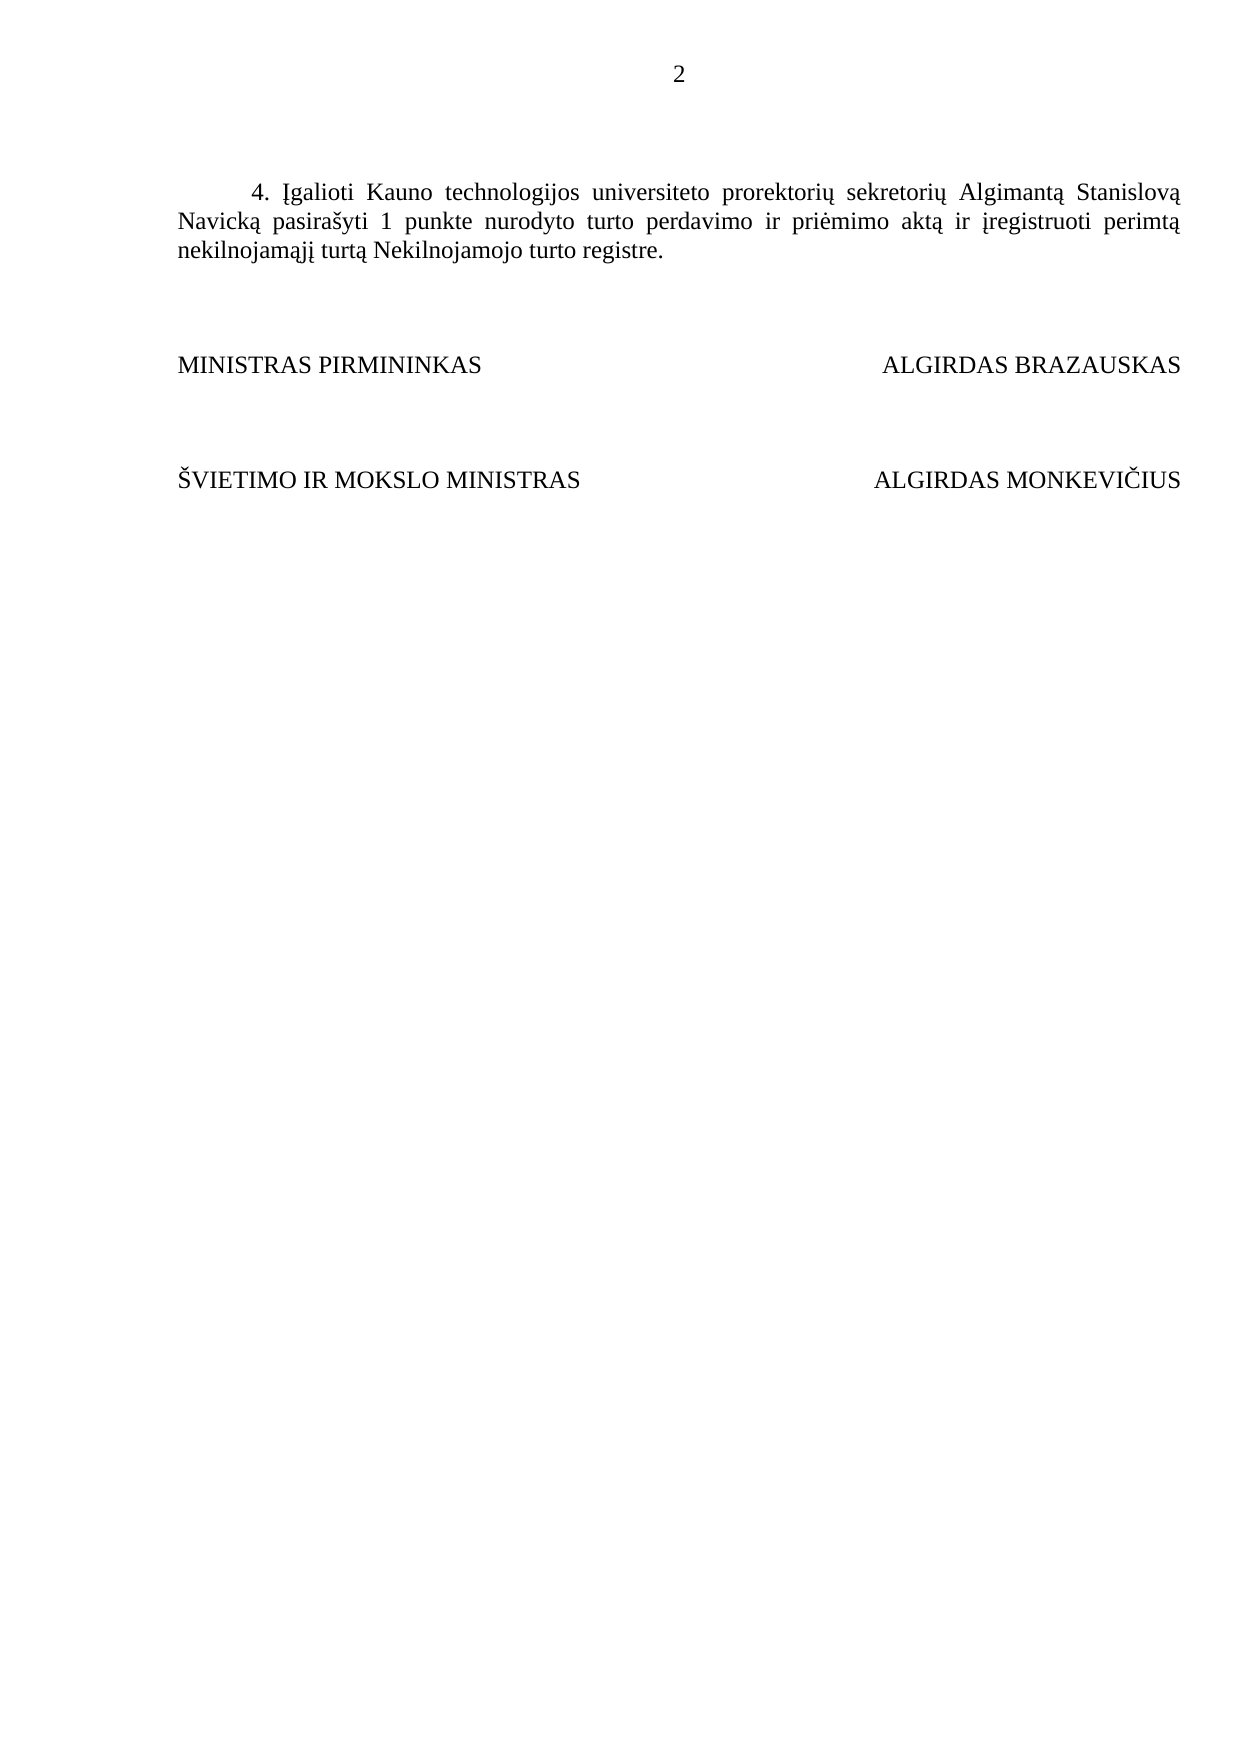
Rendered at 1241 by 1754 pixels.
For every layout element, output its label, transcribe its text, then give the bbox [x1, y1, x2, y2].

text ŠVIETIMO IR MOKSLO MINISTRAS ALGIRDAS MONKEVIČIUS [177, 465, 1181, 493]
text 4. Įgalioti Kauno technologijos universiteto prorektorių sekretorių Algimantą Stanislovą Navicką pasirašyti 1 punkte nurodyto turto perdavimo ir priėmimo aktą ir įregistruoti perimtą nekilnojamąjį turtą Nekilnojamojo turto registre. [177, 177, 1181, 263]
text MINISTRAS PIRMININKAS ALGIRDAS BRAZAUSKAS [177, 350, 1181, 378]
